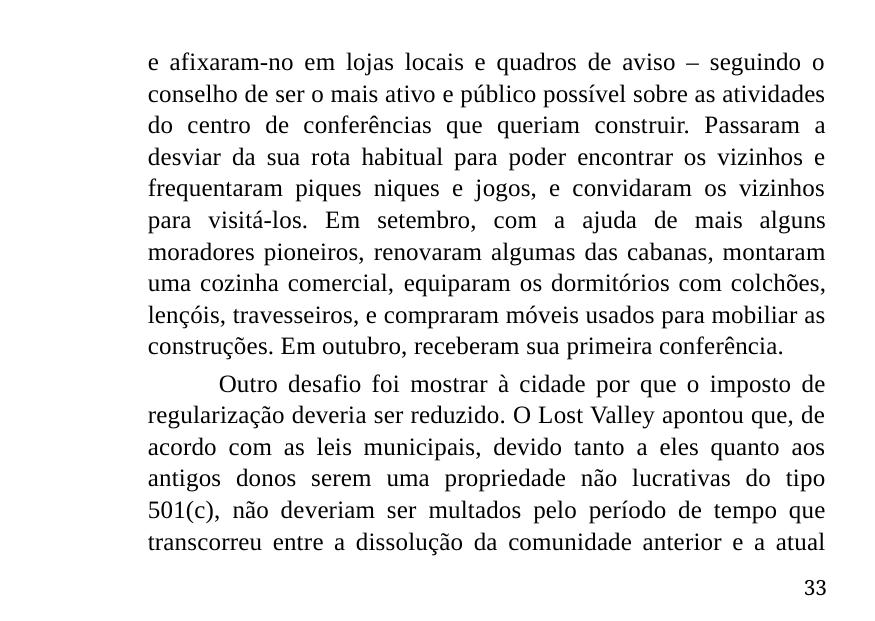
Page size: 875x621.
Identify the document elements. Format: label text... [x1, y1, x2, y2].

text e afixaram-no em lojas locais e quadros de aviso – seguindo o conselho de ser o mais ativo e público possível sobre as atividades do centro de conferências que queriam construir. Passaram a desviar da sua rota habitual para poder encontrar os vizinhos e frequentaram piques niques e jogos, e convidaram os vizinhos para visitá-los. Em setembro, com a ajuda de mais alguns moradores pioneiros, renovaram algumas das cabanas, montaram uma cozinha comercial, equiparam os dormitórios com colchões, lençóis, travesseiros, e compraram móveis usados para mobiliar as construções. Em outubro, receberam sua primeira conferência. [148, 47, 827, 360]
text Outro desafio foi mostrar à cidade por que o imposto de regularização deveria ser reduzido. O Lost Valley apontou que, de acordo com as leis municipais, devido tanto a eles quanto aos antigos donos serem uma propriedade não lucrativas do tipo 501(c), não deveriam ser multados pelo período de tempo que transcorreu entre a dissolução da comunidade anterior e a atual [148, 369, 827, 555]
